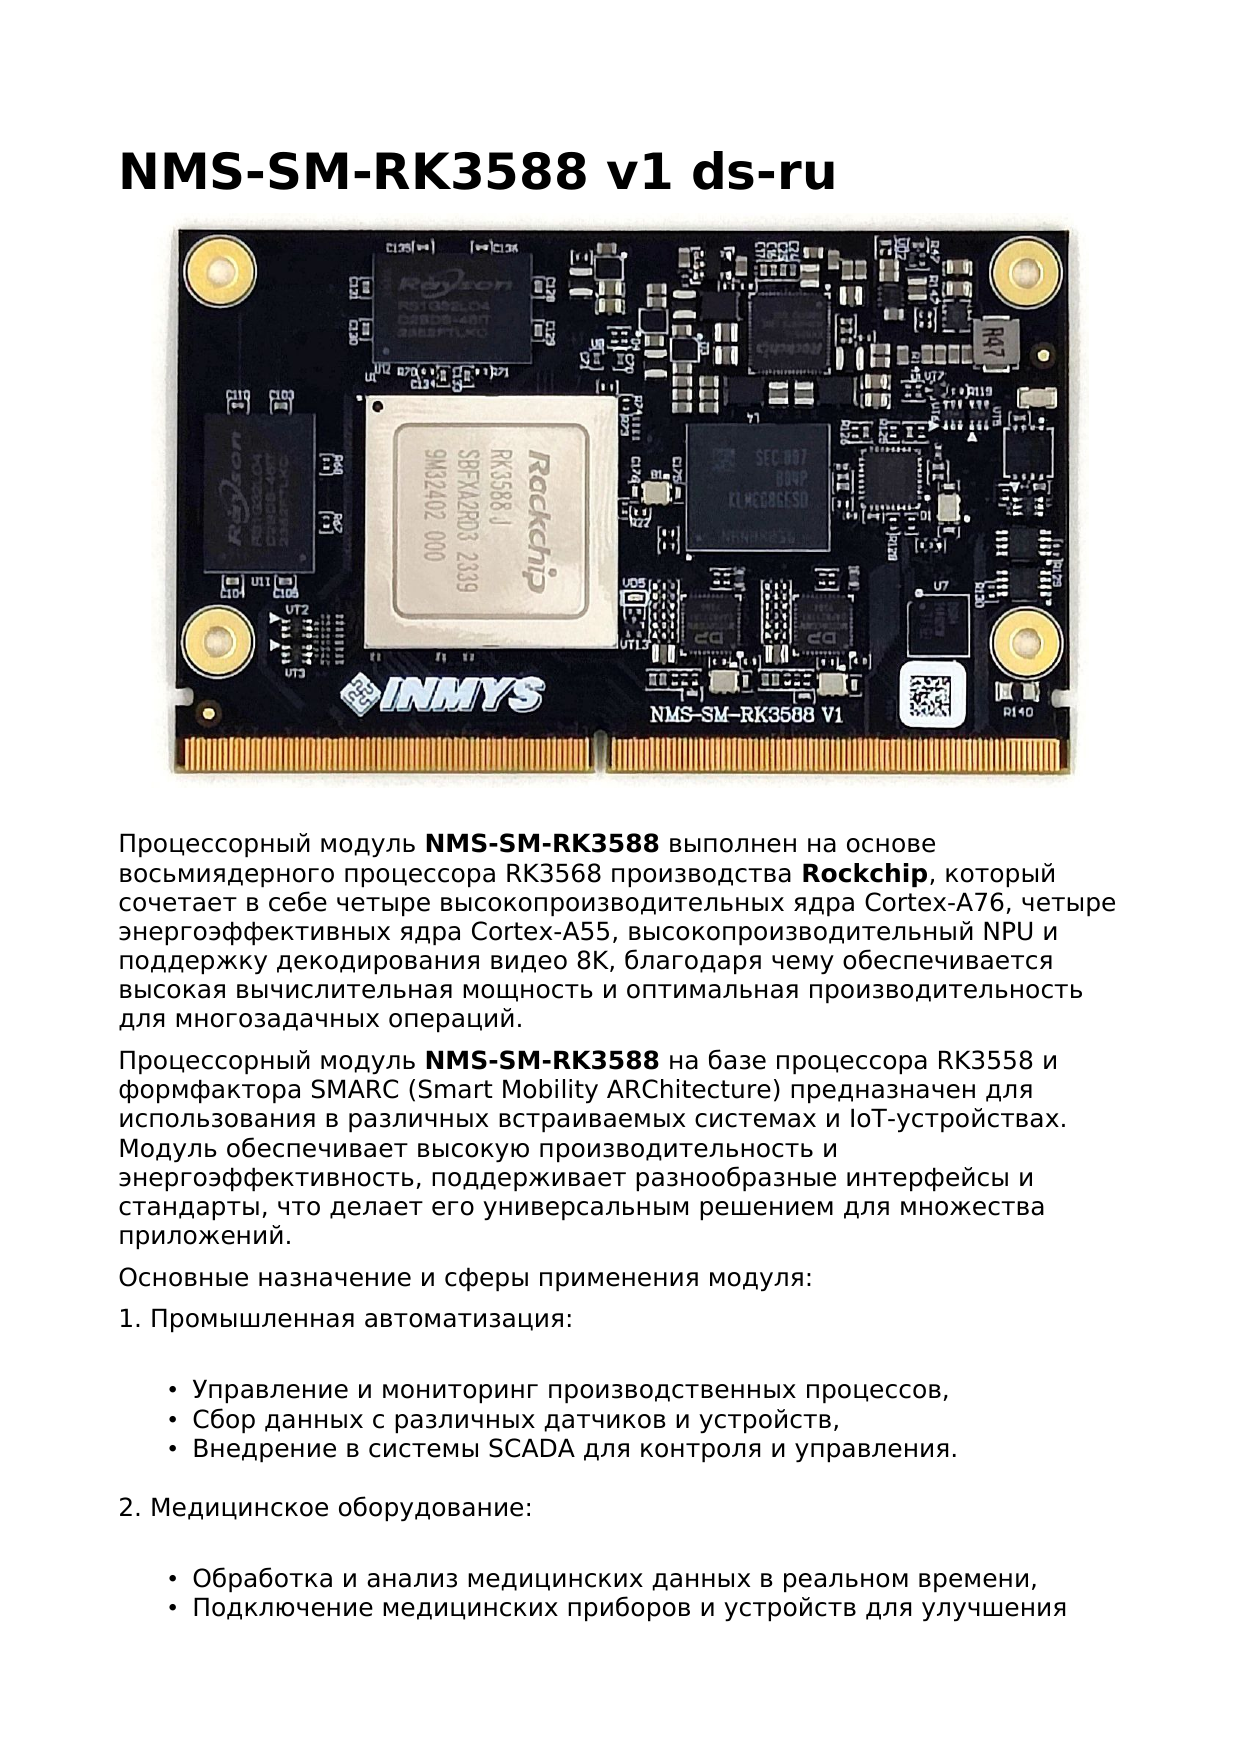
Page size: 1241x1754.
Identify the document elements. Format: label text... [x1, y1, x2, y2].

text Основные назначение и сферы применения модуля: [118, 1263, 1122, 1292]
text 1. Промышленная автоматизация: [118, 1304, 1122, 1334]
picture [151, 213, 1089, 788]
text 2. Медицинское оборудование: [118, 1493, 1122, 1522]
list Обработка и анализ медицинских данных в реальном времени, [177, 1564, 1122, 1593]
list Внедрение в системы SCADA для контроля и управления. [177, 1434, 1122, 1463]
subtitle NMS-SM-RK3588 v1 ds-ru [118, 143, 1122, 201]
text Процессорный модуль NMS-SM-RK3588 выполнен на основе восьмиядерного процессора RK3568 производства Rockchip, который сочетает в себе четыре высокопроизводительных ядра Cortex-A76, четыре энергоэффективных ядра Cortex-A55, высокопроизводительный NPU и поддержку декодирования видео 8K, благодаря чему обеспечивается высокая вычислительная мощность и оптимальная производительность для многозадачных операций. [118, 829, 1122, 1034]
list Управление и мониторинг производственных процессов, [177, 1376, 1122, 1405]
list Подключение медицинских приборов и устройств для улучшения [177, 1593, 1122, 1622]
list Сбор данных с различных датчиков и устройств, [177, 1405, 1122, 1434]
text Процессорный модуль NMS-SM-RK3588 на базе процессора RK3558 и формфактора SMARC (Smart Mobility ARChitecture) предназначен для использования в различных встраиваемых системах и IoT-устройствах. Модуль обеспечивает высокую производительность и энергоэффективность, поддерживает разнообразные интерфейсы и стандарты, что делает его универсальным решением для множества приложений. [118, 1046, 1122, 1250]
